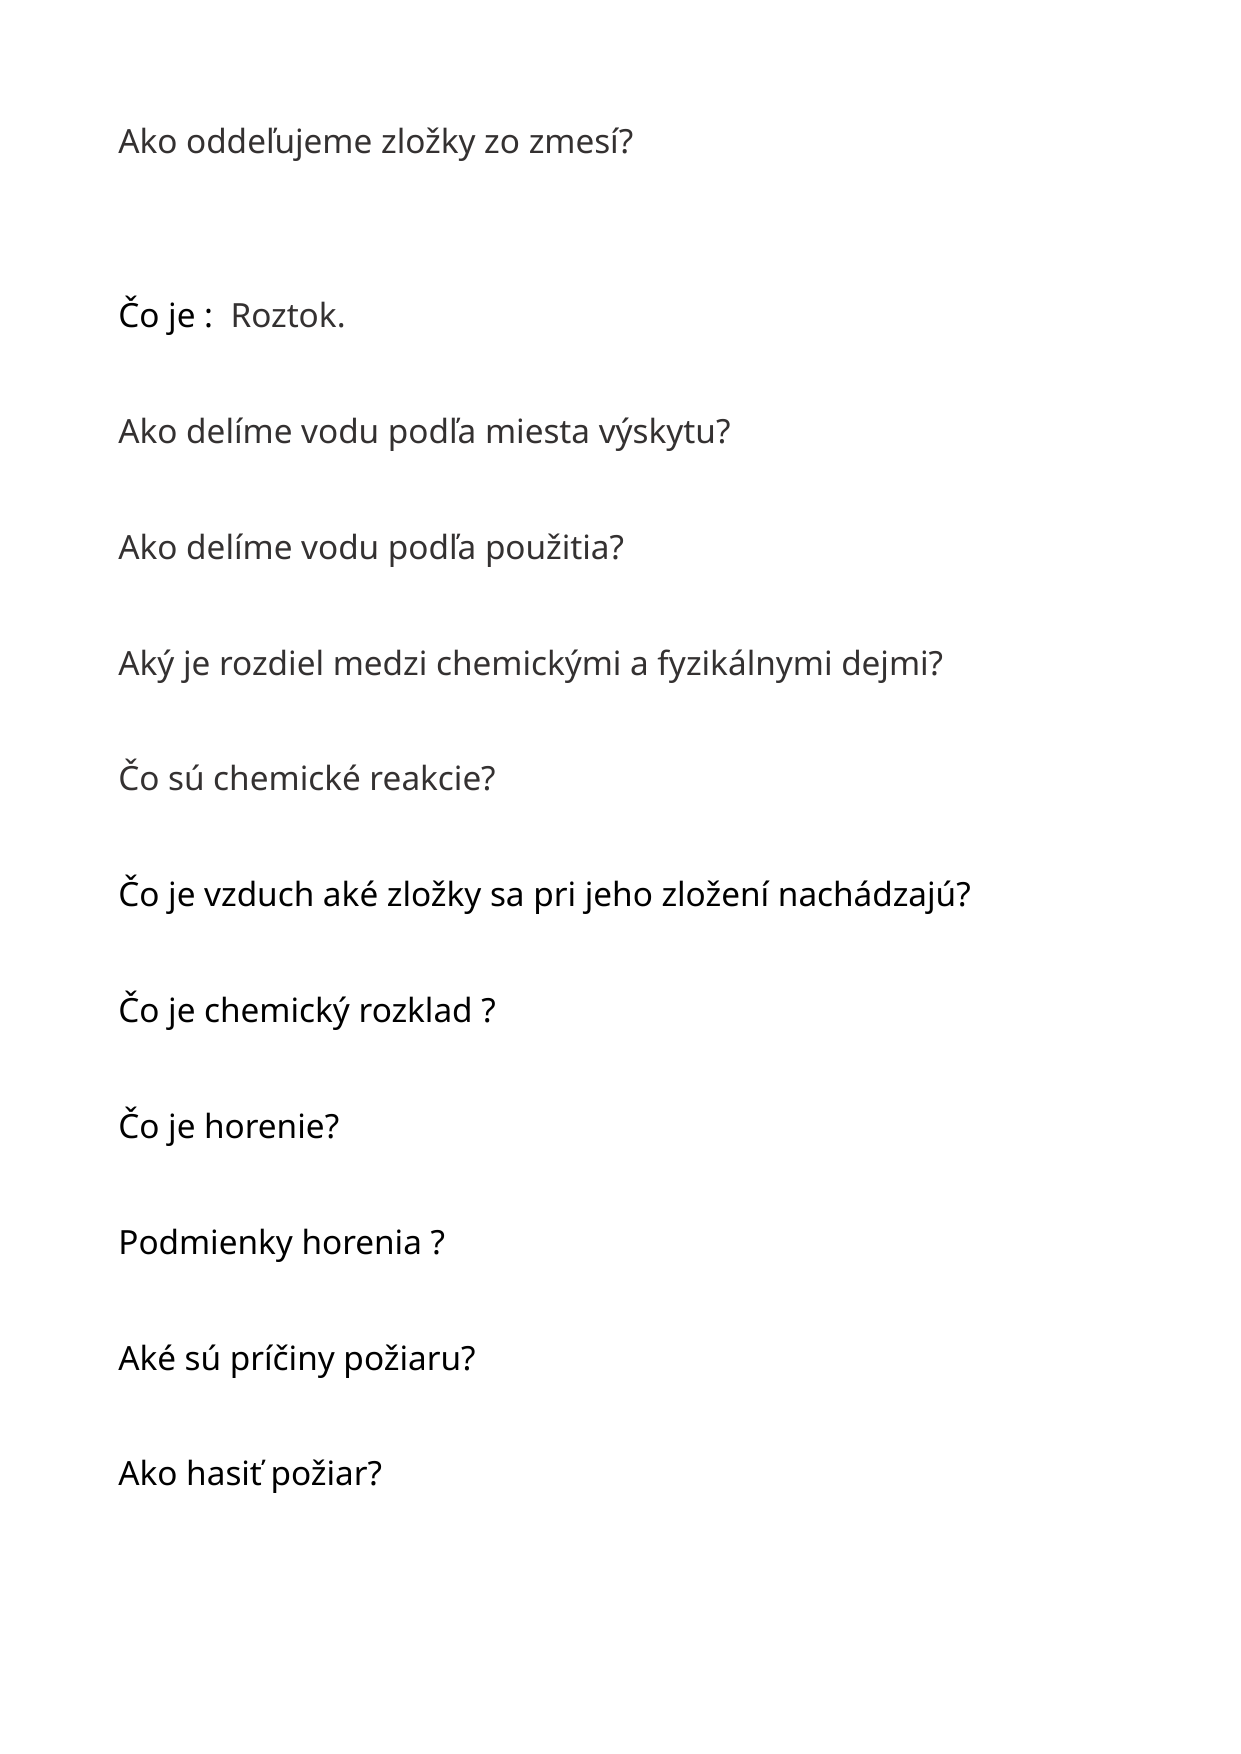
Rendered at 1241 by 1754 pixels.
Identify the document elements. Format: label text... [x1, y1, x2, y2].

text Podmienky horenia ? [118, 1218, 1122, 1264]
text Ako delíme vodu podľa miesta výskytu? [118, 408, 1122, 453]
text Aký je rozdiel medzi chemickými a fyzikálnymi dejmi? [118, 639, 1122, 685]
text Čo je : Roztok. [118, 292, 1122, 337]
text Ako delíme vodu podľa použitia? [118, 523, 1122, 569]
text Čo sú chemické reakcie? [118, 755, 1122, 801]
text Aké sú príčiny požiaru? [118, 1334, 1122, 1380]
text Ako hasiť požiar? [118, 1450, 1122, 1496]
text Čo je chemický rozklad ? [118, 987, 1122, 1032]
text Ako oddeľujeme zložky zo zmesí? [118, 118, 1122, 163]
text Čo je vzduch aké zložky sa pri jeho zložení nachádzajú? [118, 871, 1122, 916]
text Čo je horenie? [118, 1103, 1122, 1148]
